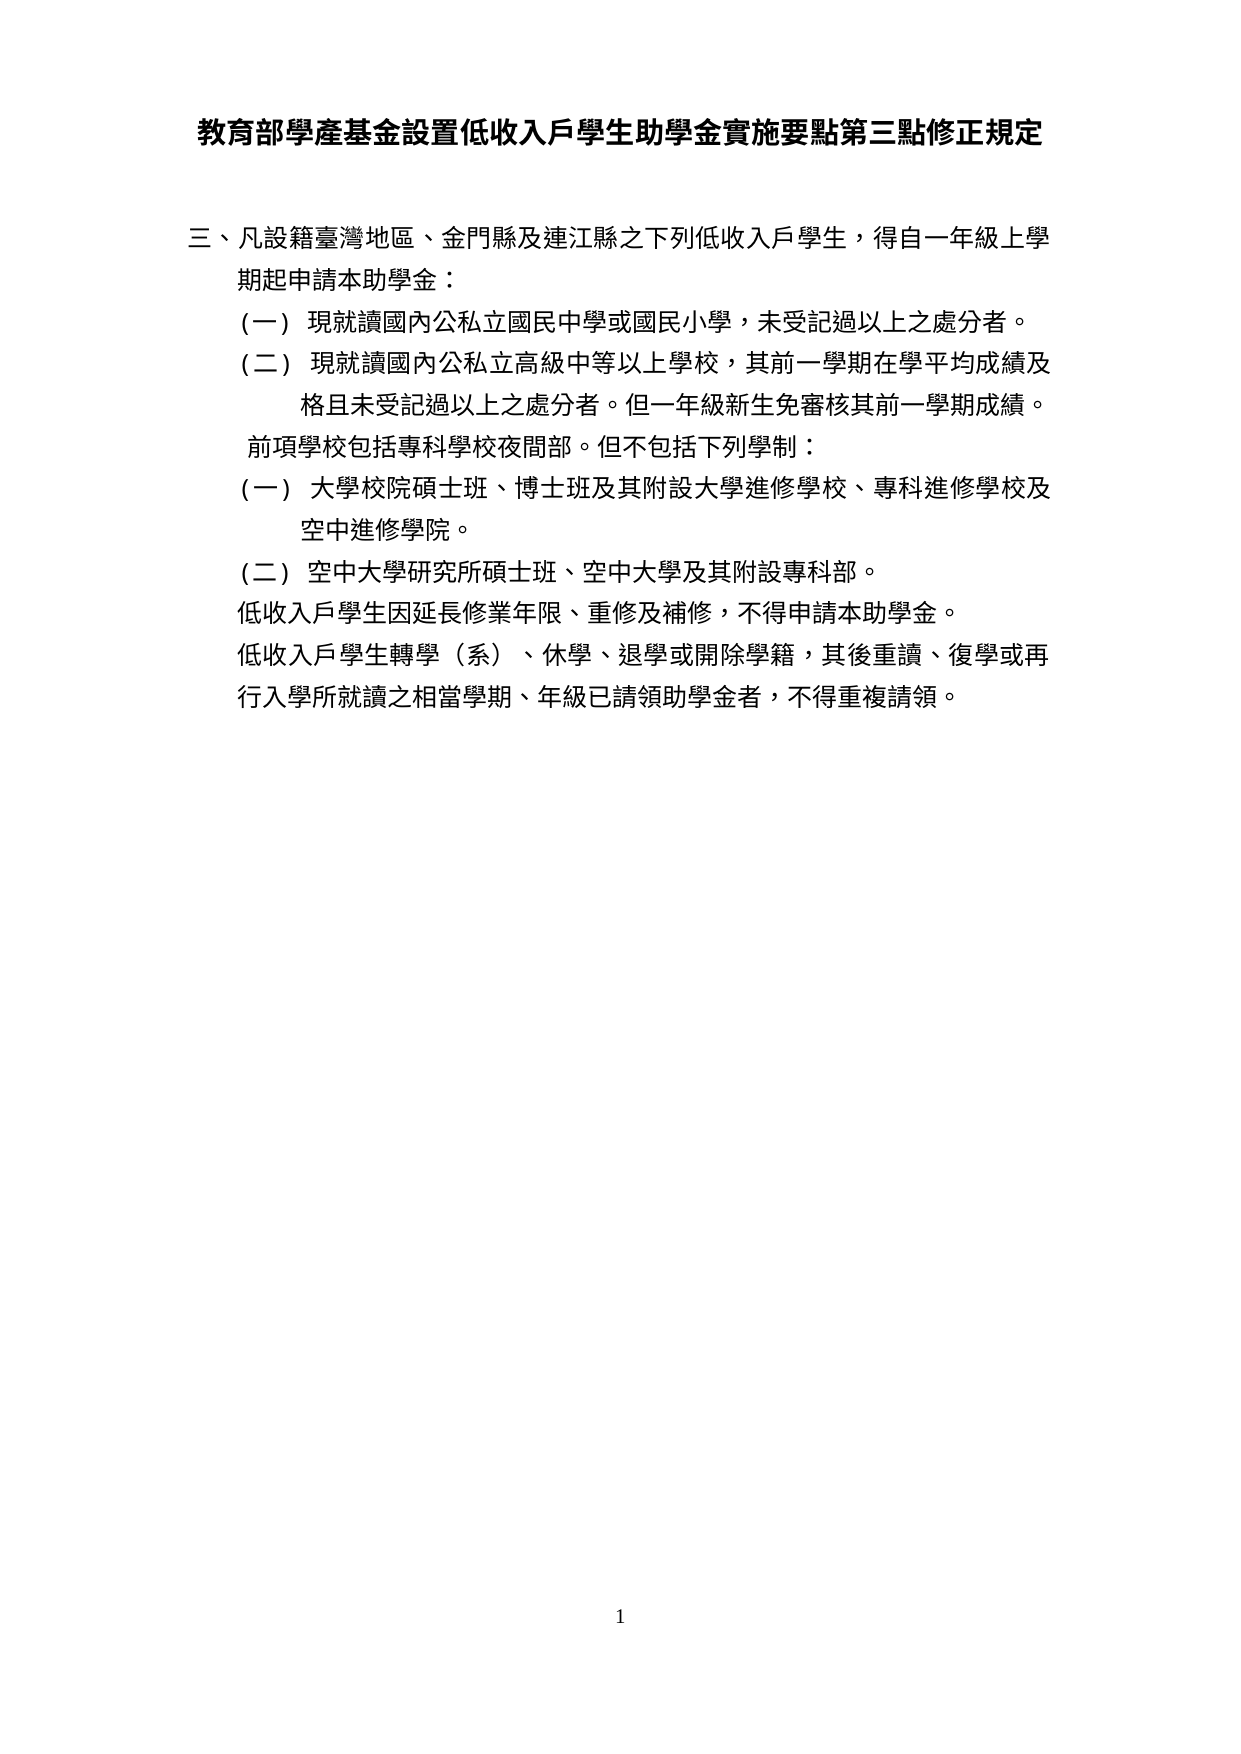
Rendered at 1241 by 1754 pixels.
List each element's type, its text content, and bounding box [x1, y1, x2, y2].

text 前項學校包括專科學校夜間部。但不包括下列學制： [187, 423, 1053, 464]
text 三、凡設籍臺灣地區、金門縣及連江縣之下列低收入戶學生，得自一年級上學期起申請本助學金： [187, 214, 1053, 298]
text (二) 空中大學研究所碩士班、空中大學及其附設專科部。 [237, 548, 1053, 589]
text 低收入戶學生因延長修業年限、重修及補修，不得申請本助學金。 [237, 589, 1053, 631]
text (二) 現就讀國內公私立高級中等以上學校，其前一學期在學平均成績及格且未受記過以上之處分者。但一年級新生免審核其前一學期成績。 [237, 339, 1053, 423]
text 低收入戶學生轉學（系）、休學、退學或開除學籍，其後重讀、復學或再行入學所就讀之相當學期、年級已請領助學金者，不得重複請領。 [237, 631, 1053, 714]
text (一) 大學校院碩士班、博士班及其附設大學進修學校、專科進修學校及空中進修學院。 [237, 464, 1053, 548]
text 教育部學產基金設置低收入戶學生助學金實施要點第三點修正規定 [187, 89, 1053, 152]
text (一) 現就讀國內公私立國民中學或國民小學，未受記過以上之處分者。 [237, 298, 1053, 339]
